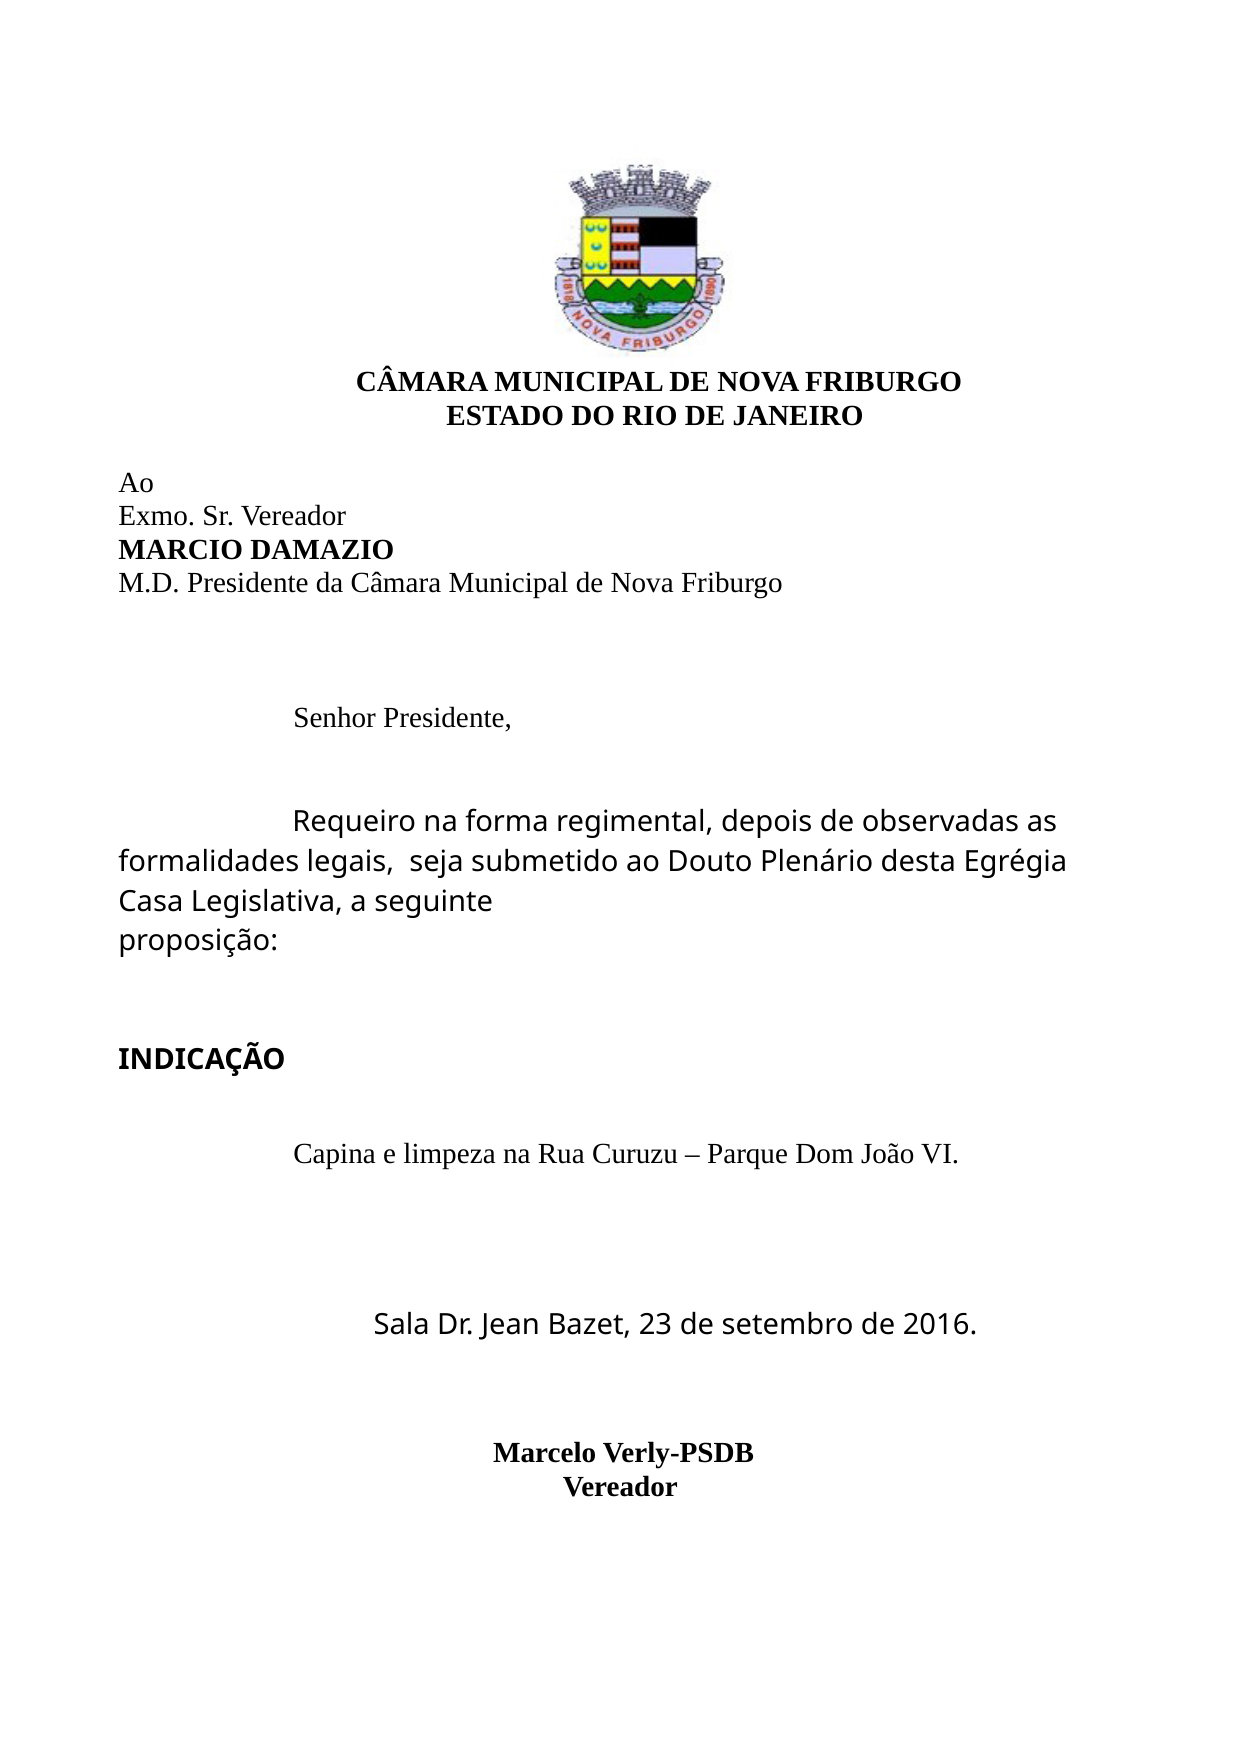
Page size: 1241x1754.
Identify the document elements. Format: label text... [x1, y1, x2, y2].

text Sala Dr. Jean Bazet, 23 de setembro de 2016. [118, 1303, 1122, 1343]
text Marcelo Verly-PSDB [118, 1435, 1122, 1469]
text Capina e limpeza na Rua Curuzu – Parque Dom João VI. [118, 1136, 1122, 1169]
text proposição: [118, 919, 1122, 959]
text ESTADO DO RIO DE JANEIRO [118, 398, 1122, 431]
text Ao [118, 465, 1122, 498]
text Exmo. Sr. Vereador [118, 498, 1122, 532]
text Senhor Presidente, [118, 700, 1122, 733]
text MARCIO DAMAZIO [118, 532, 1122, 566]
text CÂMARA MUNICIPAL DE NOVA FRIBURGO [118, 118, 1122, 398]
text INDICAÇÃO [118, 1038, 1122, 1078]
text M.D. Presidente da Câmara Municipal de Nova Friburgo [118, 566, 1122, 599]
text Requeiro na forma regimental, depois de observadas as formalidades legais, seja submetido ao Douto Plenário desta Egrégia Casa Legislativa, a seguinte [118, 800, 1122, 919]
text Vereador [118, 1469, 1122, 1503]
